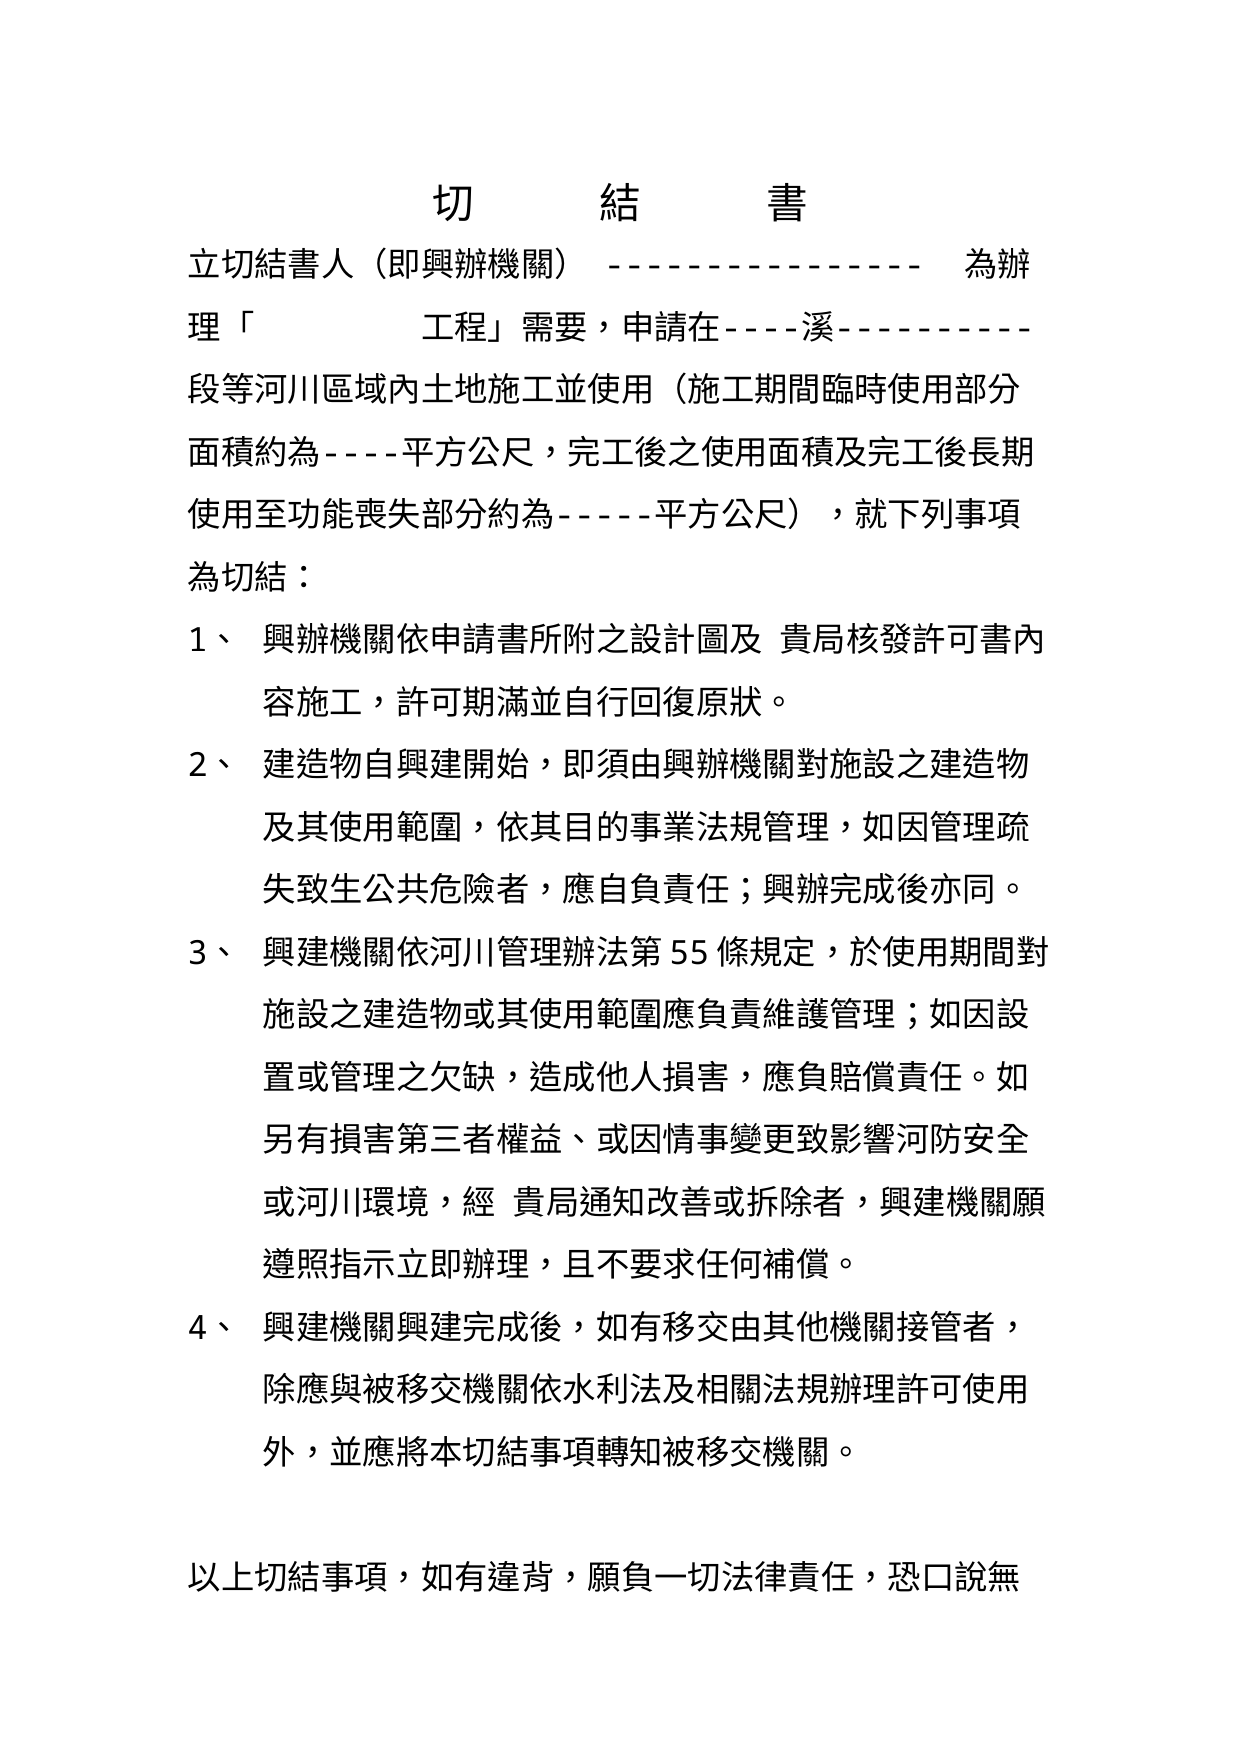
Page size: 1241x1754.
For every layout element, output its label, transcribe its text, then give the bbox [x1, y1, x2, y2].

text 以上切結事項，如有違背，願負一切法律責任，恐口說無 [187, 1533, 1053, 1596]
list 興辦機關依申請書所附之設計圖及 貴局核發許可書內容施工，許可期滿並自行回復原狀。 [187, 596, 1053, 721]
text 立切結書人（即興辦機關） ---------------- 為辦理「 工程」需要，申請在----溪----------段等河川區域內土地施工並使用（施工期間臨時使用部分面積約為----平方公尺，完工後之使用面積及完工後長期使用至功能喪失部分約為-----平方公尺），就下列事項為切結： [187, 221, 1053, 596]
list 興建機關依河川管理辦法第55條規定，於使用期間對施設之建造物或其使用範圍應負責維護管理；如因設置或管理之欠缺，造成他人損害，應負賠償責任。如另有損害第三者權益、或因情事變更致影響河防安全或河川環境，經 貴局通知改善或拆除者，興建機關願遵照指示立即辦理，且不要求任何補償。 [187, 908, 1053, 1283]
list 建造物自興建開始，即須由興辦機關對施設之建造物及其使用範圍，依其目的事業法規管理，如因管理疏失致生公共危險者，應自負責任；興辦完成後亦同。 [187, 721, 1053, 908]
text 切 結 書 [187, 158, 1053, 221]
list 興建機關興建完成後，如有移交由其他機關接管者，除應與被移交機關依水利法及相關法規辦理許可使用外，並應將本切結事項轉知被移交機關。 [187, 1283, 1053, 1471]
